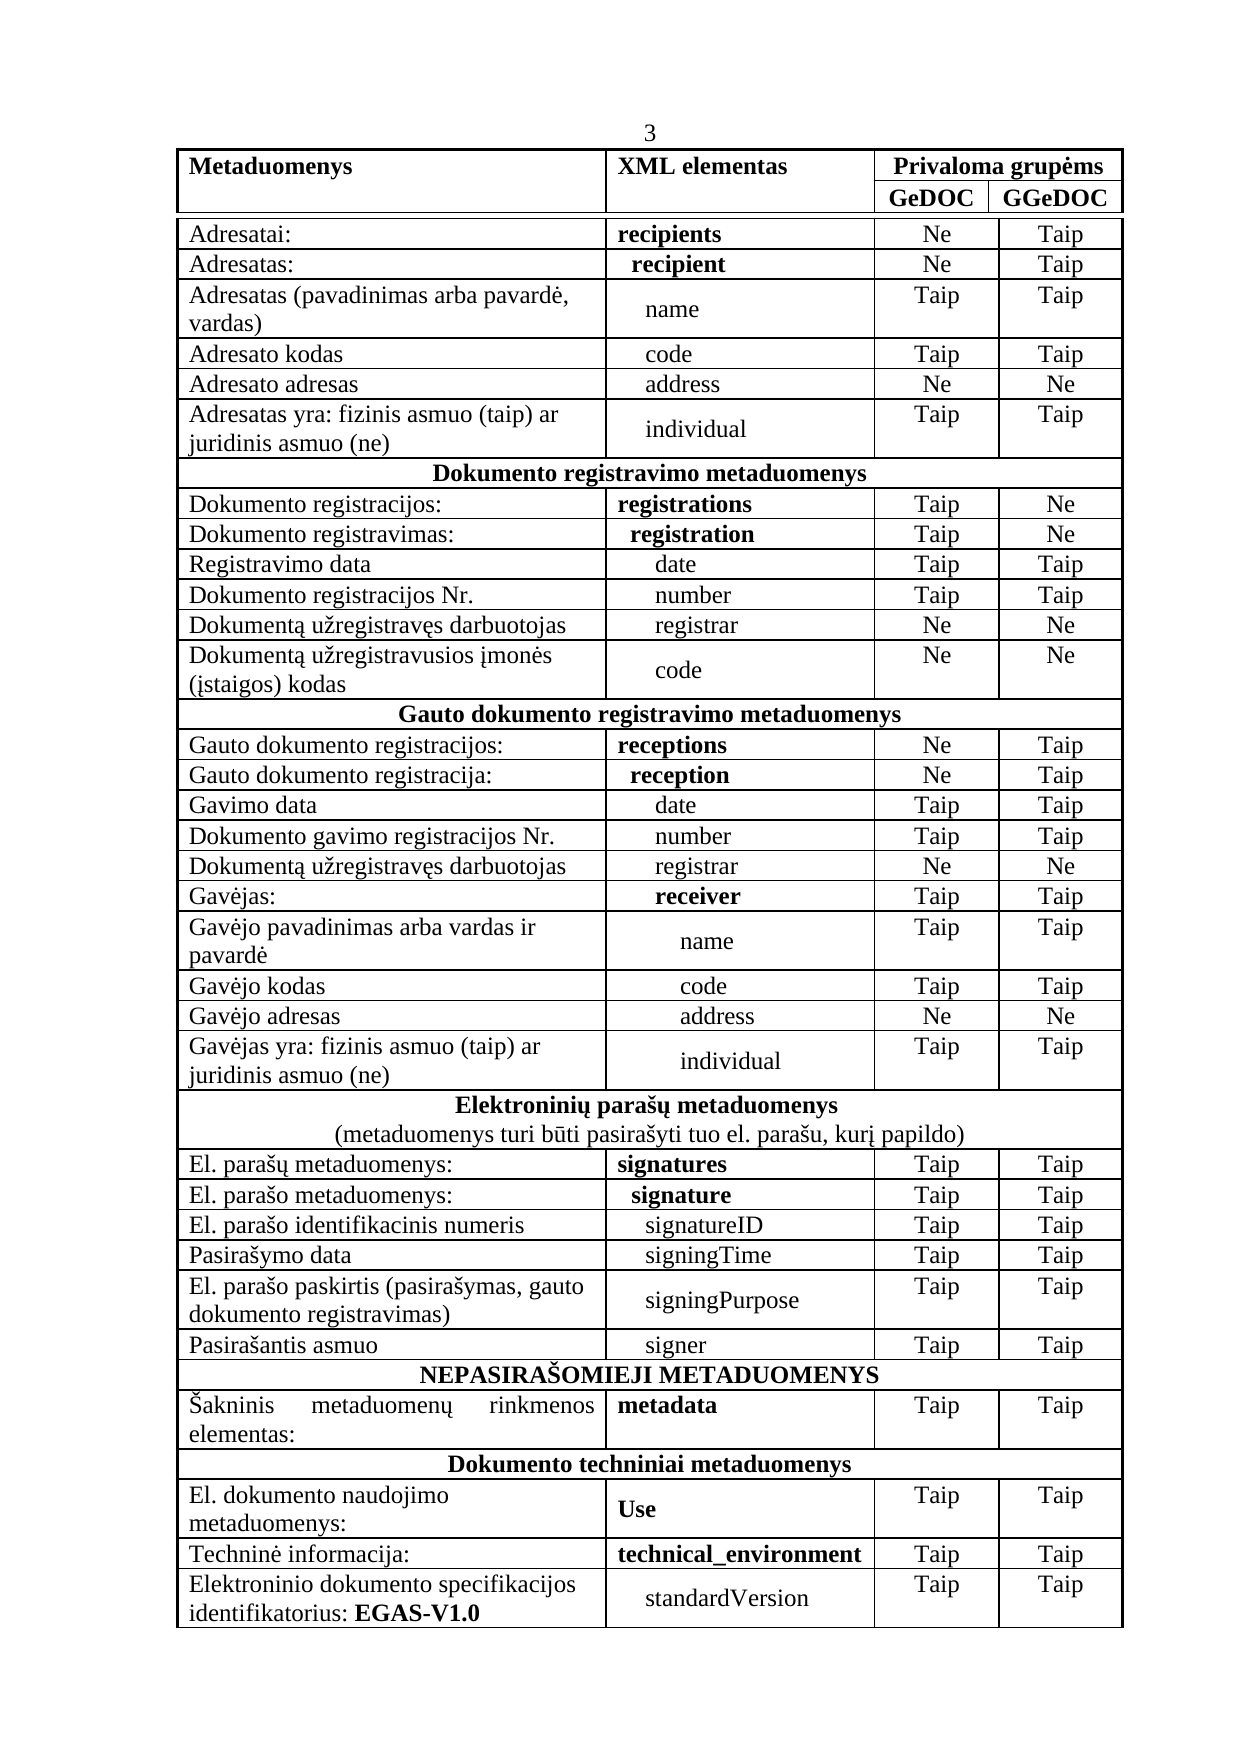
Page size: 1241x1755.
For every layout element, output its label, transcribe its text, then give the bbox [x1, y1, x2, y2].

table_cell Taip [875, 1271, 998, 1328]
table_cell Taip [875, 1031, 998, 1089]
table_cell date [607, 791, 874, 819]
table_cell code [607, 641, 874, 698]
table_header Privaloma grupėms [875, 151, 1121, 179]
table_cell standardVersion [607, 1569, 874, 1627]
table_cell Taip [1000, 339, 1121, 368]
table_cell Gavėjo pavadinimas arba vardas ir pavardė [179, 912, 605, 969]
table_cell Adresato adresas [179, 369, 605, 398]
table_cell registrar [607, 610, 874, 639]
table_cell GeDOC [875, 181, 988, 211]
table_cell Taip [875, 280, 998, 337]
table_cell reception [607, 760, 874, 789]
table_cell Ne [1000, 851, 1121, 880]
table_cell Taip [1000, 1241, 1121, 1269]
table_cell Taip [1000, 1180, 1121, 1208]
table_cell technical_environment [607, 1539, 874, 1568]
table_cell Dokumento registracijos: [179, 489, 605, 518]
table_cell Taip [875, 881, 998, 910]
table_cell Taip [875, 1180, 998, 1208]
table_cell name [607, 912, 874, 969]
table_cell Gavėjo kodas [179, 971, 605, 999]
table_cell Taip [1000, 912, 1121, 969]
table_cell Ne [875, 760, 998, 789]
table_cell Taip [1000, 250, 1121, 278]
table_cell Taip [875, 791, 998, 819]
table_cell Gavėjas: [179, 881, 605, 910]
table_cell signingPurpose [607, 1271, 874, 1328]
table_cell Adresatas (pavadinimas arba pavardė, vardas) [179, 280, 605, 337]
table_cell Taip [875, 912, 998, 969]
table_cell Taip [1000, 1480, 1121, 1537]
table_cell [177, 213, 606, 218]
table_cell Dokumento registravimas: [179, 519, 605, 548]
table_cell Taip [1000, 821, 1121, 849]
table_cell Dokumentą užregistravęs darbuotojas [179, 851, 605, 880]
table_cell receptions [607, 730, 874, 758]
table_cell registrar [607, 851, 874, 880]
table_cell Techninė informacija: [179, 1539, 605, 1568]
table_cell Dokumento techniniai metaduomenys [179, 1450, 1121, 1478]
table_cell Taip [875, 1210, 998, 1239]
table_cell Ne [1000, 610, 1121, 639]
table_cell registration [607, 519, 874, 548]
table_cell Taip [1000, 881, 1121, 910]
table_cell Dokumento registracijos Nr. [179, 580, 605, 608]
table_cell [606, 213, 874, 218]
table_cell Taip [1000, 971, 1121, 999]
table_cell Gavimo data [179, 791, 605, 819]
table_cell GGeDOC [989, 181, 1121, 211]
table_cell Dokumentą užregistravęs darbuotojas [179, 610, 605, 639]
table_cell recipients [607, 219, 874, 248]
table_cell Ne [875, 219, 998, 248]
table_cell Taip [1000, 760, 1121, 789]
table_cell El. parašo metaduomenys: [179, 1180, 605, 1208]
table_cell Dokumentą užregistravusios įmonės (įstaigos) kodas [179, 641, 605, 698]
table_cell Pasirašymo data [179, 1241, 605, 1269]
table_cell [874, 213, 988, 218]
table_cell Taip [875, 1241, 998, 1269]
table_cell Ne [1000, 1001, 1121, 1030]
table_cell Dokumento gavimo registracijos Nr. [179, 821, 605, 849]
table_cell Taip [875, 489, 998, 518]
table_cell Taip [875, 821, 998, 849]
table_cell Taip [1000, 791, 1121, 819]
table_cell Taip [1000, 219, 1121, 248]
table_cell receiver [607, 881, 874, 910]
table_cell Šakninis metaduomenų rinkmenos elementas: [179, 1391, 605, 1448]
table_cell Adresatai: [179, 219, 605, 248]
table_cell Taip [1000, 1539, 1121, 1568]
table_cell name [607, 280, 874, 337]
table_cell Ne [875, 250, 998, 278]
table_cell Taip [1000, 1150, 1121, 1178]
table_cell Adresatas yra: fizinis asmuo (taip) ar juridinis asmuo (ne) [179, 400, 605, 457]
table_cell registrations [607, 489, 874, 518]
table_cell Gavėjas yra: fizinis asmuo (taip) ar juridinis asmuo (ne) [179, 1031, 605, 1089]
table_cell Ne [875, 851, 998, 880]
table_cell Registravimo data [179, 550, 605, 578]
table_cell Taip [875, 1150, 998, 1178]
table_cell individual [607, 1031, 874, 1089]
table_cell Ne [875, 641, 998, 698]
table_cell Taip [875, 1539, 998, 1568]
table_cell Taip [875, 580, 998, 608]
table_cell Taip [875, 550, 998, 578]
table_cell Taip [875, 1330, 998, 1358]
table_cell Taip [1000, 730, 1121, 758]
table_cell Taip [875, 519, 998, 548]
table_cell metadata [607, 1391, 874, 1448]
table_cell Taip [1000, 400, 1121, 457]
table_cell Gauto dokumento registravimo metaduomenys [179, 700, 1121, 728]
table_cell Taip [1000, 580, 1121, 608]
table_cell Dokumento registravimo metaduomenys [179, 459, 1121, 487]
table_cell Ne [1000, 519, 1121, 548]
table_cell Taip [875, 1569, 998, 1627]
table_cell Use [607, 1480, 874, 1537]
table_cell Adresatas: [179, 250, 605, 278]
table_cell signer [607, 1330, 874, 1358]
table_cell Taip [875, 1391, 998, 1448]
table_cell address [607, 369, 874, 398]
table_cell signingTime [607, 1241, 874, 1269]
table_cell Taip [875, 339, 998, 368]
table_header Metaduomenys [179, 151, 605, 211]
table_cell Elektroninio dokumento specifikacijos identifikatorius: EGAS-V1.0 [179, 1569, 605, 1627]
table_cell signatureID [607, 1210, 874, 1239]
table_cell Gauto dokumento registracija: [179, 760, 605, 789]
table_cell Elektroninių parašų metaduomenys (metaduomenys turi būti pasirašyti tuo el. parašu, kurį papildo) [179, 1091, 1121, 1148]
table_cell date [607, 550, 874, 578]
table_cell individual [607, 400, 874, 457]
table_cell Taip [1000, 1031, 1121, 1089]
table_cell Taip [1000, 1391, 1121, 1448]
table_cell number [607, 580, 874, 608]
table_cell number [607, 821, 874, 849]
table_cell Pasirašantis asmuo [179, 1330, 605, 1358]
table_cell NEPASIRAŠOMIEJI METADUOMENYS [179, 1360, 1121, 1389]
table_cell signature [607, 1180, 874, 1208]
table_cell Gauto dokumento registracijos: [179, 730, 605, 758]
table_cell address [607, 1001, 874, 1030]
table_cell Ne [875, 1001, 998, 1030]
table_cell Ne [1000, 369, 1121, 398]
table_cell Adresato kodas [179, 339, 605, 368]
table_cell [989, 213, 1122, 218]
table_cell El. parašo paskirtis (pasirašymas, gauto dokumento registravimas) [179, 1271, 605, 1328]
table_cell code [607, 971, 874, 999]
table_cell Taip [1000, 1569, 1121, 1627]
table_cell Ne [1000, 641, 1121, 698]
table_cell Gavėjo adresas [179, 1001, 605, 1030]
table_cell El. parašo identifikacinis numeris [179, 1210, 605, 1239]
table_header XML elementas [607, 151, 874, 211]
table_cell Ne [875, 730, 998, 758]
table_cell Taip [1000, 280, 1121, 337]
table_cell Taip [875, 971, 998, 999]
table_cell Ne [875, 610, 998, 639]
table_cell Taip [875, 1480, 998, 1537]
table_cell recipient [607, 250, 874, 278]
table_cell Taip [875, 400, 998, 457]
table_cell Ne [1000, 489, 1121, 518]
table_cell El. parašų metaduomenys: [179, 1150, 605, 1178]
table_cell Taip [1000, 550, 1121, 578]
table_cell Ne [875, 369, 998, 398]
table_cell Taip [1000, 1210, 1121, 1239]
table_cell code [607, 339, 874, 368]
table_cell El. dokumento naudojimo metaduomenys: [179, 1480, 605, 1537]
table_cell Taip [1000, 1330, 1121, 1358]
table_cell signatures [607, 1150, 874, 1178]
table_cell Taip [1000, 1271, 1121, 1328]
